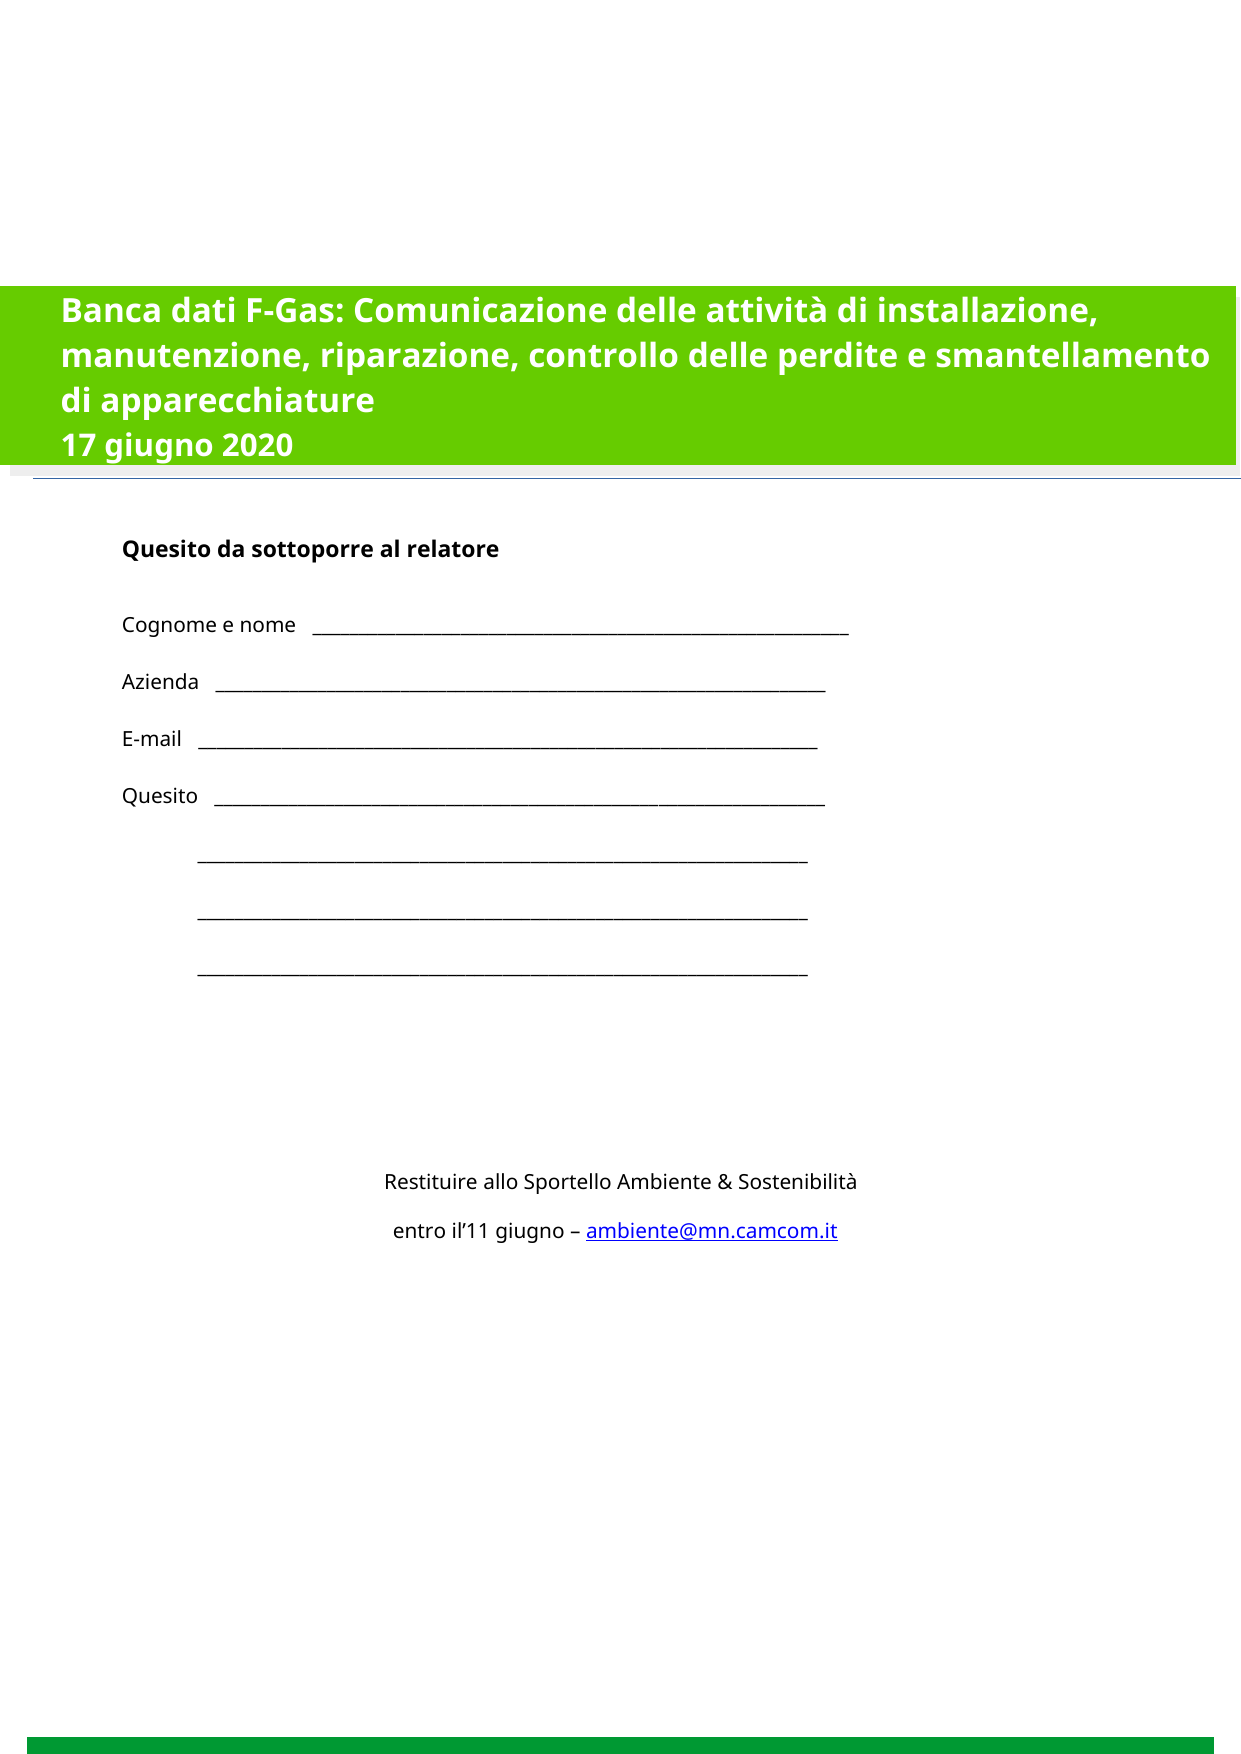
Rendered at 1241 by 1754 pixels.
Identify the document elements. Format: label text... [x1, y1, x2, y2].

text __________________________________________________________________ [122, 952, 1214, 980]
text entro il’11 giugno – ambiente@mn.camcom.it [27, 1216, 1203, 1244]
text __________________________________________________________________ [122, 895, 1214, 923]
text Azienda __________________________________________________________________ [122, 667, 1214, 696]
table_header Banca dati F-Gas: Comunicazione delle attività di installazione, manutenzione, riparazione, controllo delle perdite e smantellamento di apparecchiature 17 giugno 2020 [0, 286, 1236, 465]
text Restituire allo Sportello Ambiente & Sostenibilità [27, 1167, 1214, 1196]
text E-mail ___________________________________________________________________ [122, 724, 1214, 753]
text __________________________________________________________________ [122, 838, 1214, 866]
text Quesito __________________________________________________________________ [122, 781, 1214, 809]
text Quesito da sottoporre al relatore [122, 534, 1214, 563]
text Cognome e nome __________________________________________________________ [122, 610, 1214, 639]
